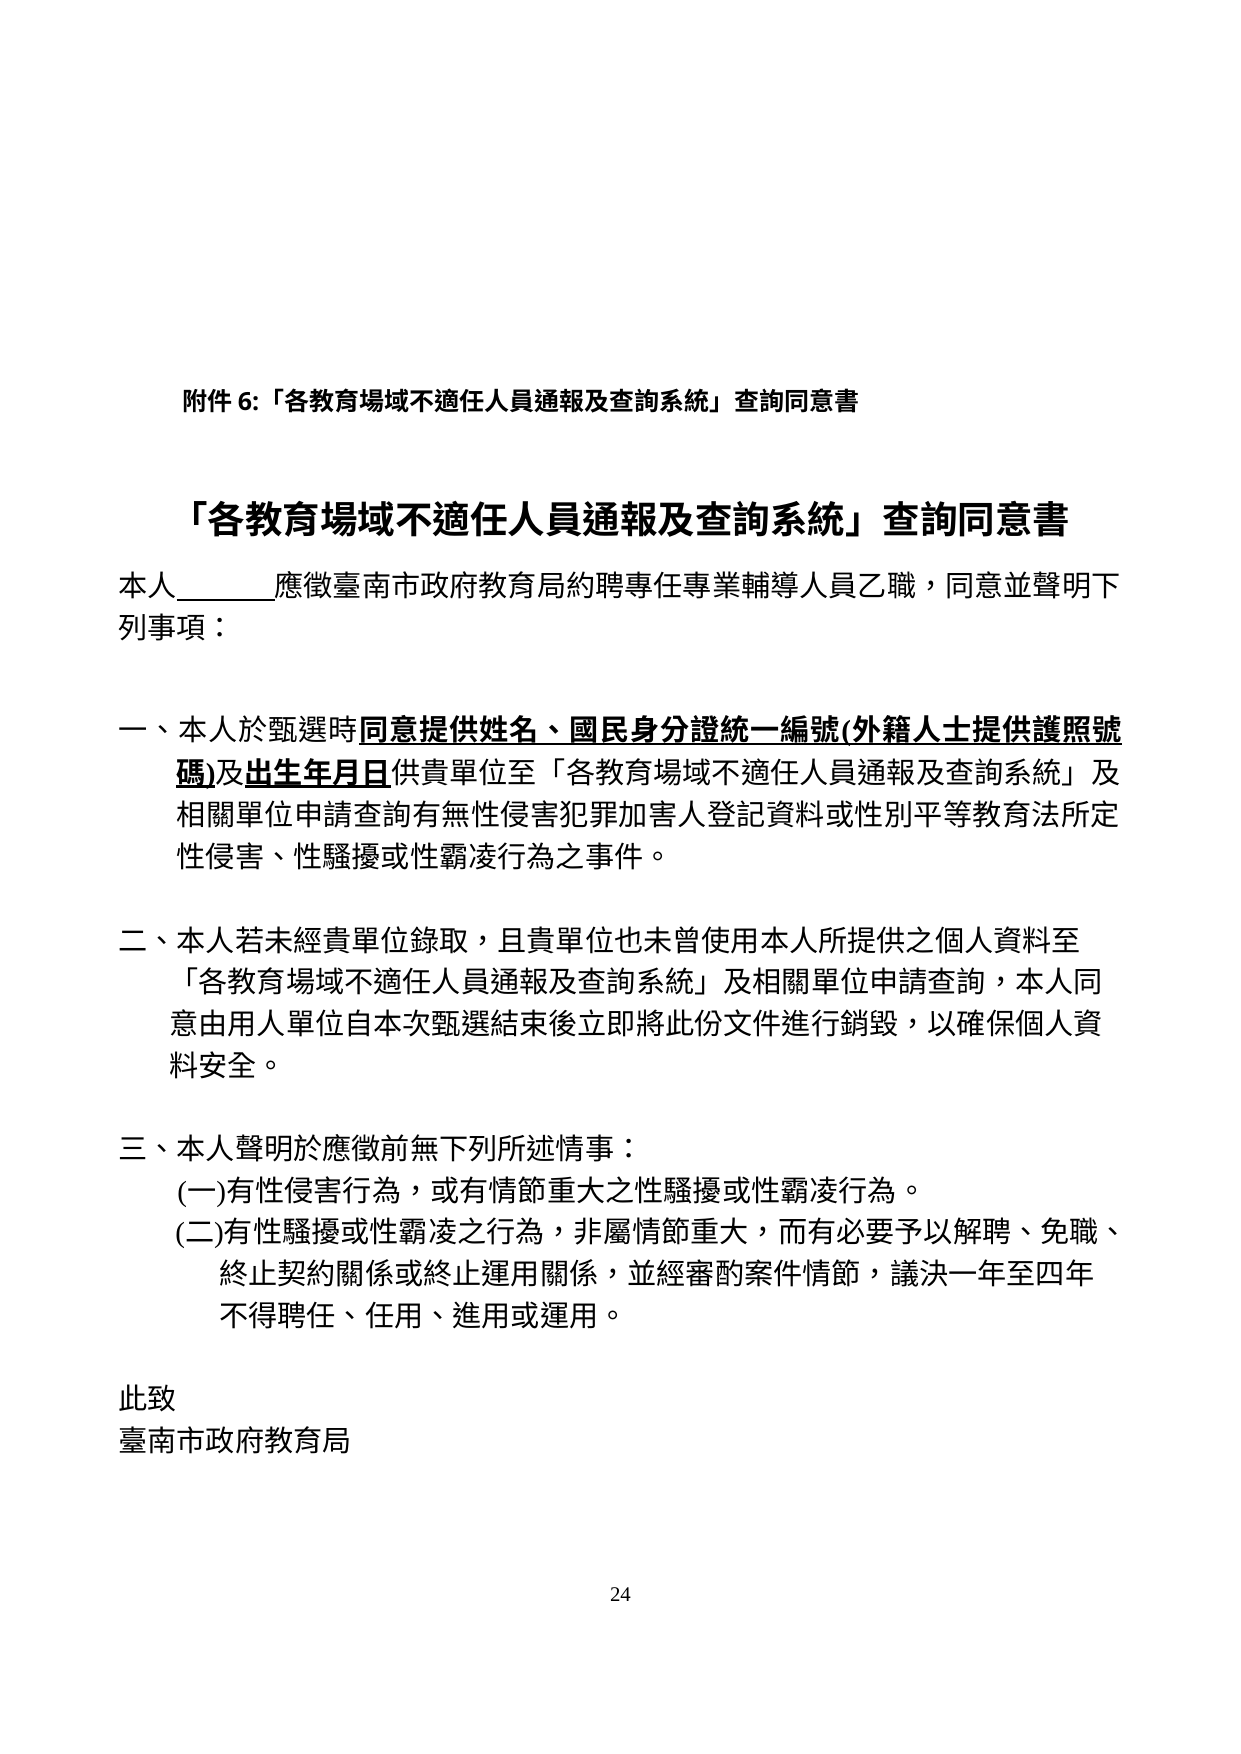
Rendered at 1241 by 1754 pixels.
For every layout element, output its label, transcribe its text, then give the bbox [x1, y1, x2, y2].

text (一) 有性侵害行為，或有情節重大之性騷擾或性霸凌行為。 [177, 1168, 1122, 1209]
text 「各教育場域不適任人員通報及查詢系統」查詢同意書 [118, 490, 1122, 544]
text 三、本人聲明於應徵前無下列所述情事： [118, 1126, 1122, 1168]
text 二、本人若未經貴單位錄取，且貴單位也未曾使用本人所提供之個人資料至「各教育場域不適任人員通報及查詢系統」及相關單位申請查詢，本人同意由用人單位自本次甄選結束後立即將此份文件進行銷毀，以確保個人資料安全。 [118, 918, 1122, 1084]
text 一、本人於甄選時同意提供姓名、國民身分證統一編號(外籍人士提供護照號碼)及出生年月日供貴單位至「各教育場域不適任人員通報及查詢系統」及相關單位申請查詢有無性侵害犯罪加害人登記資料或性別平等教育法所定性侵害、性騷擾或性霸凌行為之事件。 [118, 707, 1122, 876]
text 本人 應徵臺南市政府教育局約聘專任專業輔導人員乙職，同意並聲明下列事項： [118, 563, 1122, 646]
text 臺南市政府教育局 [118, 1418, 1122, 1459]
subtitle 附件6:「各教育場域不適任人員通報及查詢系統」查詢同意書 [118, 316, 1122, 482]
text (二)有性騷擾或性霸凌之行為，非屬情節重大，而有必要予以解聘、免職、終止契約關係或終止運用關係，並經審酌案件情節，議決一年至四年不得聘任、任用、進用或運用。 [175, 1209, 1122, 1334]
text 此致 [118, 1376, 1122, 1418]
